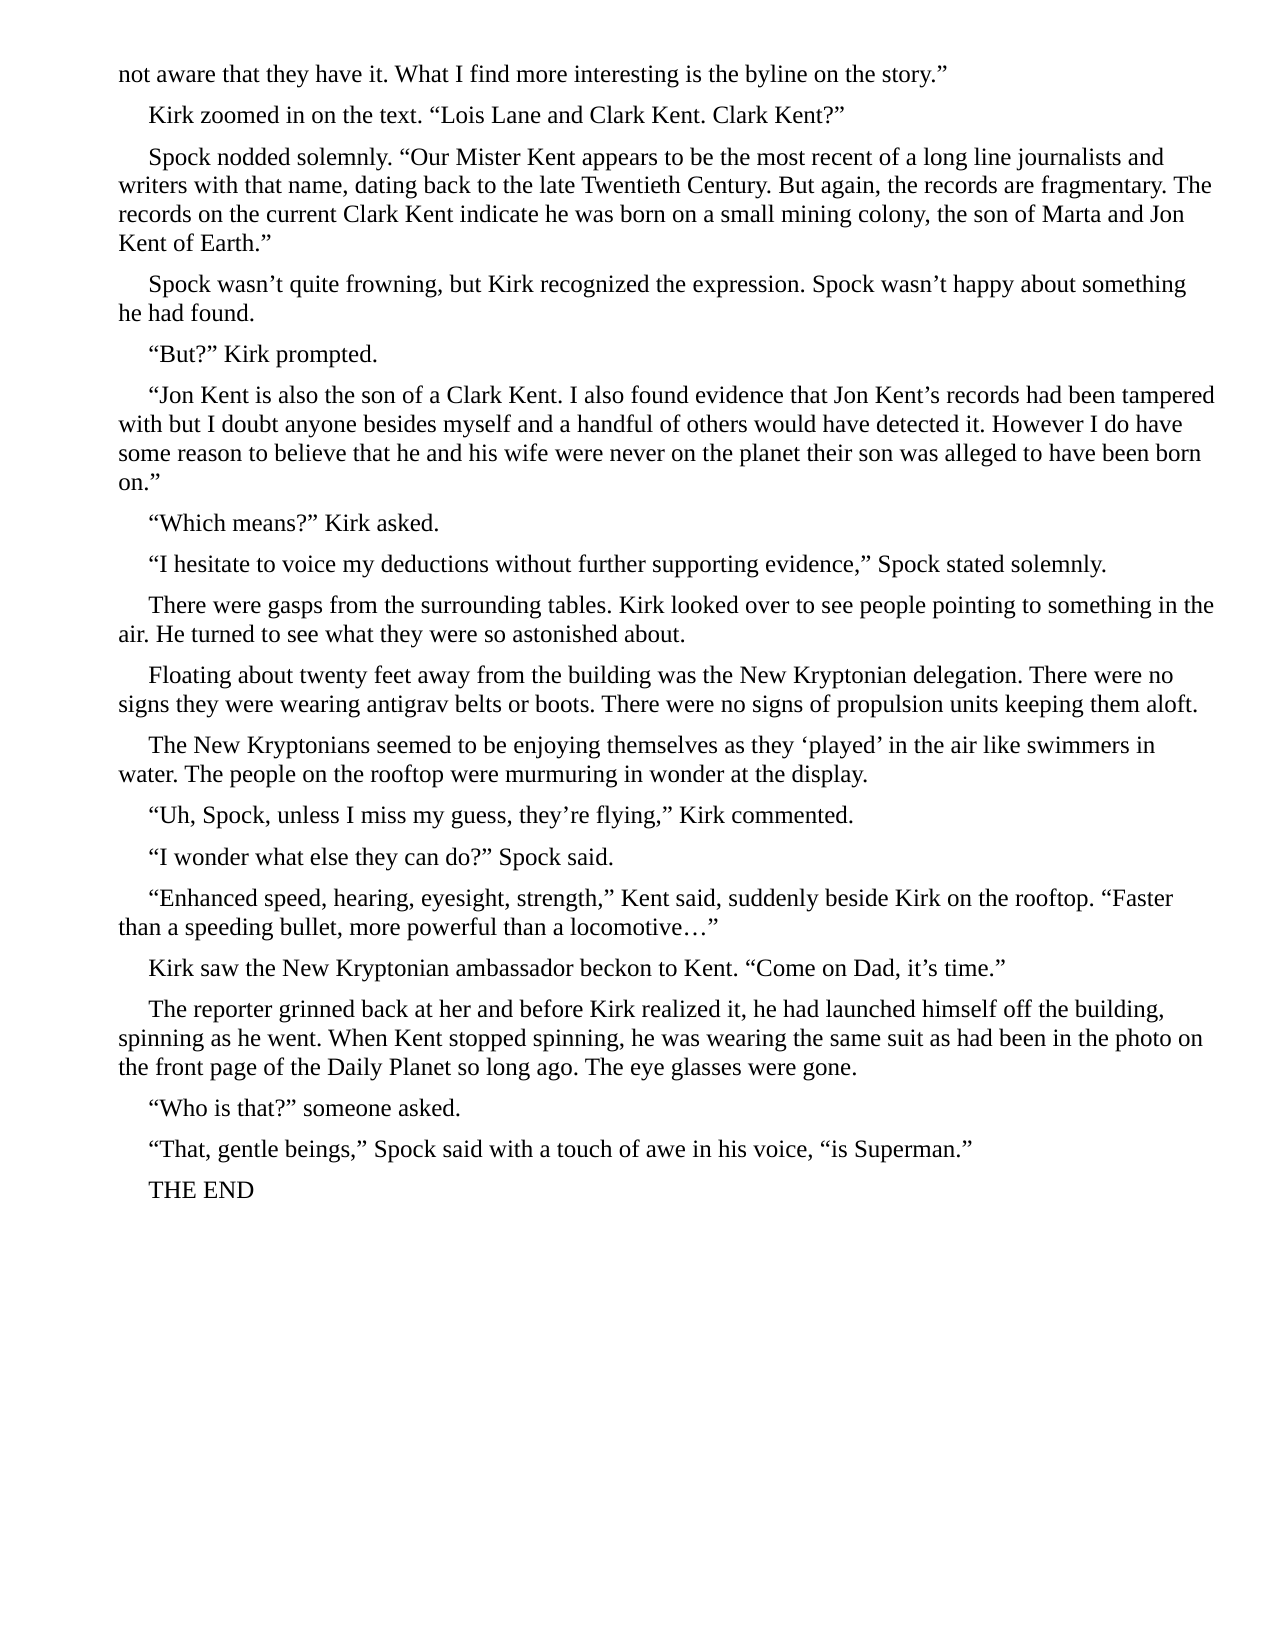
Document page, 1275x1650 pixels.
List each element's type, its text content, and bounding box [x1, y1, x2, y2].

text Kirk zoomed in on the text. “Lois Lane and Clark Kent. Clark Kent?” [118, 100, 1216, 129]
text “But?” Kirk prompted. [118, 339, 1216, 368]
text not aware that they have it. What I find more interesting is the byline on the story.” [118, 59, 1216, 88]
text “Which means?” Kirk asked. [118, 508, 1216, 537]
text “I wonder what else they can do?” Spock said. [118, 842, 1216, 870]
text THE END [118, 1175, 1216, 1204]
text Spock wasn’t quite frowning, but Kirk recognized the expression. Spock wasn’t happy about something he had found. [118, 269, 1216, 327]
text The New Kryptonians seemed to be enjoying themselves as they ‘played’ in the air like swimmers in water. The people on the rooftop were murmuring in wonder at the display. [118, 730, 1216, 788]
text The reporter grinned back at her and before Kirk realized it, he had launched himself off the building, spinning as he went. When Kent stopped spinning, he was wearing the same suit as had been in the photo on the front page of the Daily Planet so long ago. The eye glasses were gone. [118, 994, 1216, 1080]
text Spock nodded solemnly. “Our Mister Kent appears to be the most recent of a long line journalists and writers with that name, dating back to the late Twentieth Century. But again, the records are fragmentary. The records on the current Clark Kent indicate he was born on a small mining colony, the son of Marta and Jon Kent of Earth.” [118, 142, 1216, 257]
text “Jon Kent is also the son of a Clark Kent. I also found evidence that Jon Kent’s records had been tampered with but I doubt anyone besides myself and a handful of others would have detected it. However I do have some reason to believe that he and his wife were never on the planet their son was alleged to have been born on.” [118, 380, 1216, 495]
text “Who is that?” someone asked. [118, 1093, 1216, 1122]
text Kirk saw the New Kryptonian ambassador beckon to Kent. “Come on Dad, it’s time.” [118, 953, 1216, 982]
text “That, gentle beings,” Spock said with a touch of awe in his voice, “is Superman.” [118, 1134, 1216, 1163]
text Floating about twenty feet away from the building was the New Kryptonian delegation. There were no signs they were wearing antigrav belts or boots. There were no signs of propulsion units keeping them aloft. [118, 660, 1216, 718]
text “I hesitate to voice my deductions without further supporting evidence,” Spock stated solemnly. [118, 549, 1216, 578]
text “Enhanced speed, hearing, eyesight, strength,” Kent said, suddenly beside Kirk on the rooftop. “Faster than a speeding bullet, more powerful than a locomotive…” [118, 883, 1216, 940]
text “Uh, Spock, unless I miss my guess, they’re flying,” Kirk commented. [118, 800, 1216, 829]
text There were gasps from the surrounding tables. Kirk looked over to see people pointing to something in the air. He turned to see what they were so astonished about. [118, 590, 1216, 648]
